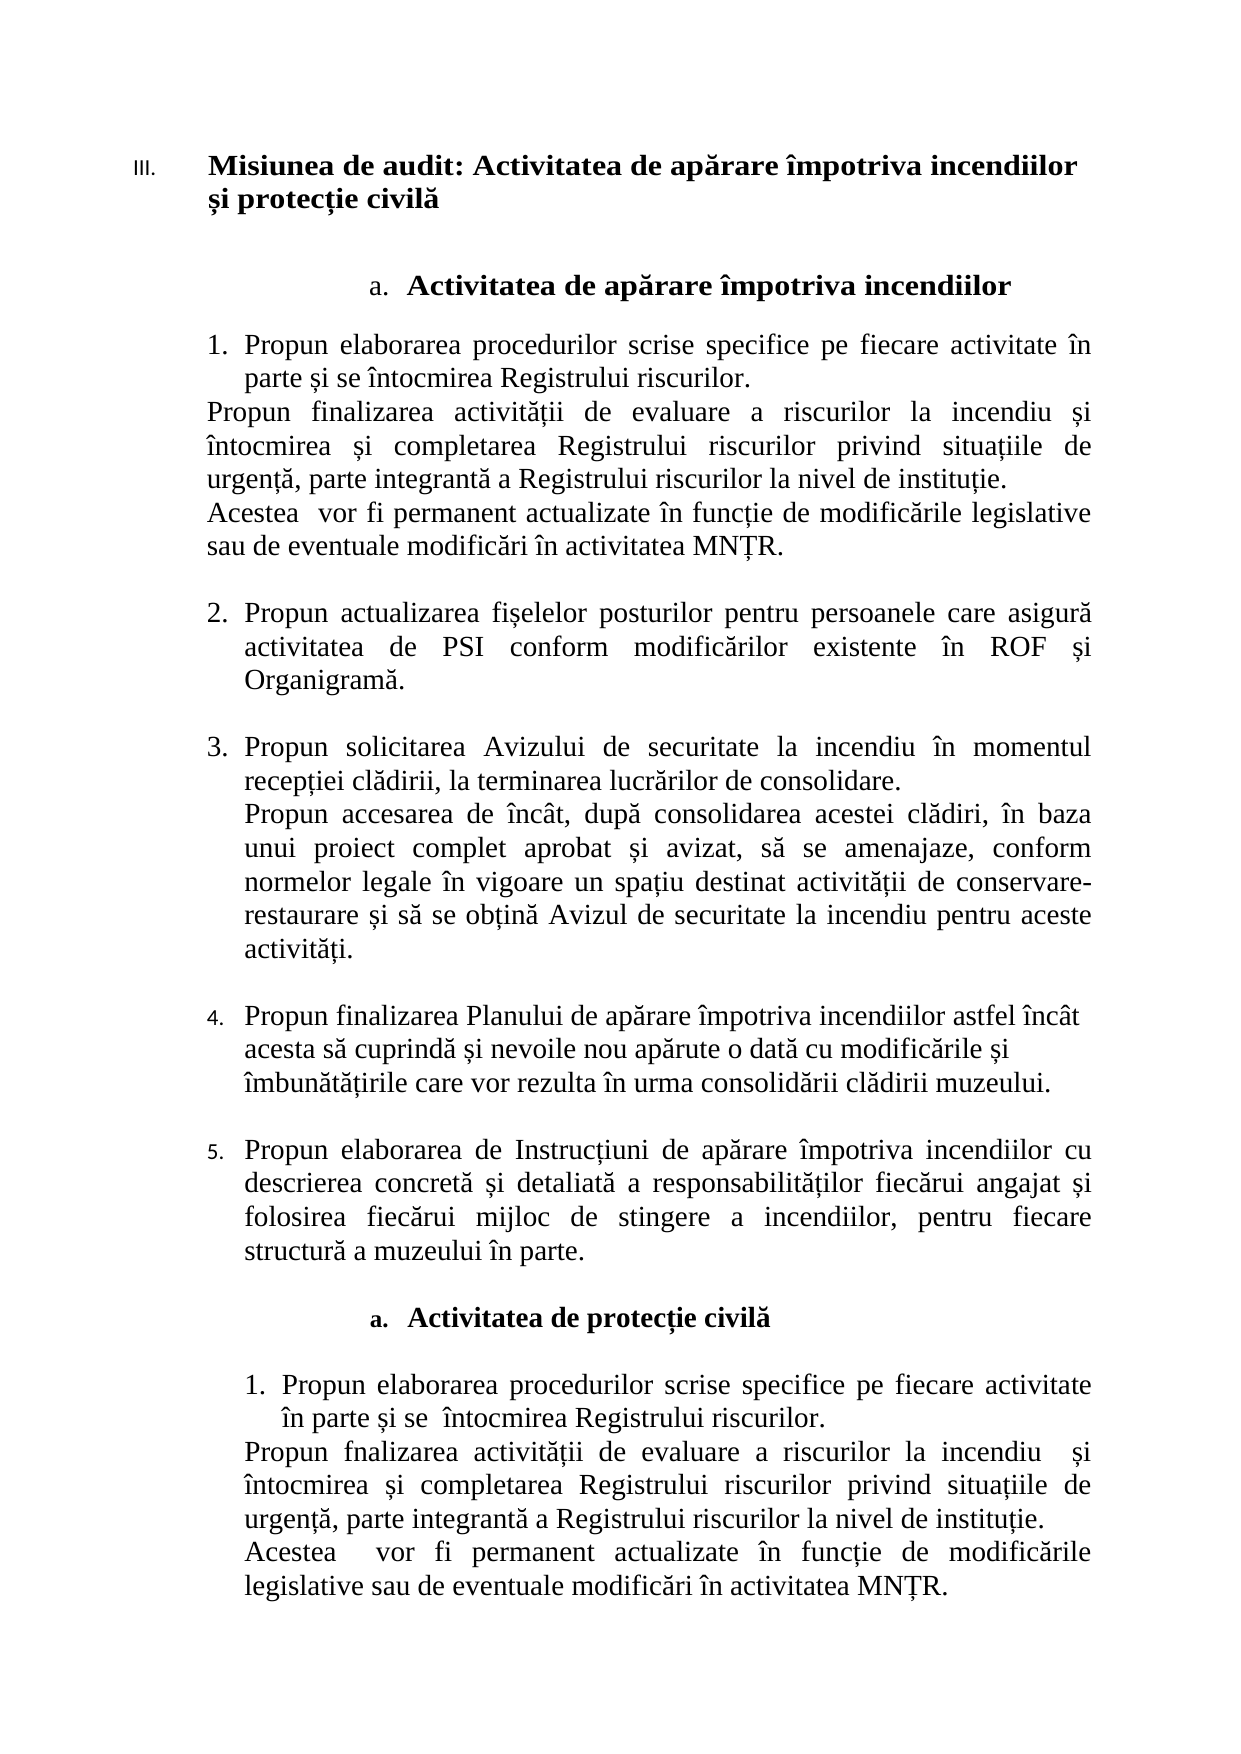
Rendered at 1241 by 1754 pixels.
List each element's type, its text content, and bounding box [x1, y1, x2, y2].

text Acestea vor fi permanent actualizate în funcție de modificările legislative sau de eventuale modificări în activitatea MNȚR. [244, 1534, 1093, 1602]
text Propun fnalizarea activității de evaluare a riscurilor la incendiu și întocmirea și completarea Registrului riscurilor privind situațiile de urgență, parte integrantă a Registrului riscurilor la nivel de instituție. [244, 1434, 1093, 1534]
list Propun elaborarea procedurilor scrise specifice pe fiecare activitate în parte și se întocmirea Registrului riscurilor. [244, 1367, 1093, 1434]
list Activitatea de protecție civilă [369, 1300, 1093, 1333]
list Propun solicitarea Avizului de securitate la incendiu în momentul recepției clădirii, la terminarea lucrărilor de consolidare. [207, 729, 1093, 797]
list Propun elaborarea de Instrucțiuni de apărare împotriva incendiilor cu descrierea concretă și detaliată a responsabilităților fiecărui angajat și folosirea fiecărui mijloc de stingere a incendiilor, pentru fiecare structură a muzeului în parte. [207, 1132, 1093, 1266]
list Propun finalizarea Planului de apărare împotriva incendiilor astfel încât acesta să cuprindă și nevoile nou apărute o dată cu modificările și îmbunătățirile care vor rezulta în urma consolidării clădirii muzeului. [207, 998, 1093, 1098]
text Propun finalizarea activității de evaluare a riscurilor la incendiu și întocmirea și completarea Registrului riscurilor privind situațiile de urgență, parte integrantă a Registrului riscurilor la nivel de instituție. [207, 394, 1093, 495]
list Activitatea de apărare împotriva incendiilor [369, 268, 1093, 301]
list Misiunea de audit: Activitatea de apărare împotriva incendiilor și protecție civilă [148, 148, 1093, 215]
text Propun accesarea de încât, după consolidarea acestei clădiri, în baza unui proiect complet aprobat și avizat, să se amenajaze, conform normelor legale în vigoare un spațiu destinat activității de conservare-restaurare și să se obțină Avizul de securitate la incendiu pentru aceste activități. [244, 797, 1093, 964]
list Propun elaborarea procedurilor scrise specifice pe fiecare activitate în parte și se întocmirea Registrului riscurilor. [207, 327, 1093, 394]
text Acestea vor fi permanent actualizate în funcție de modificările legislative sau de eventuale modificări în activitatea MNȚR. [207, 495, 1093, 562]
list Propun actualizarea fișelelor posturilor pentru persoanele care asigură activitatea de PSI conform modificărilor existente în ROF și Organigramă. [207, 595, 1093, 696]
